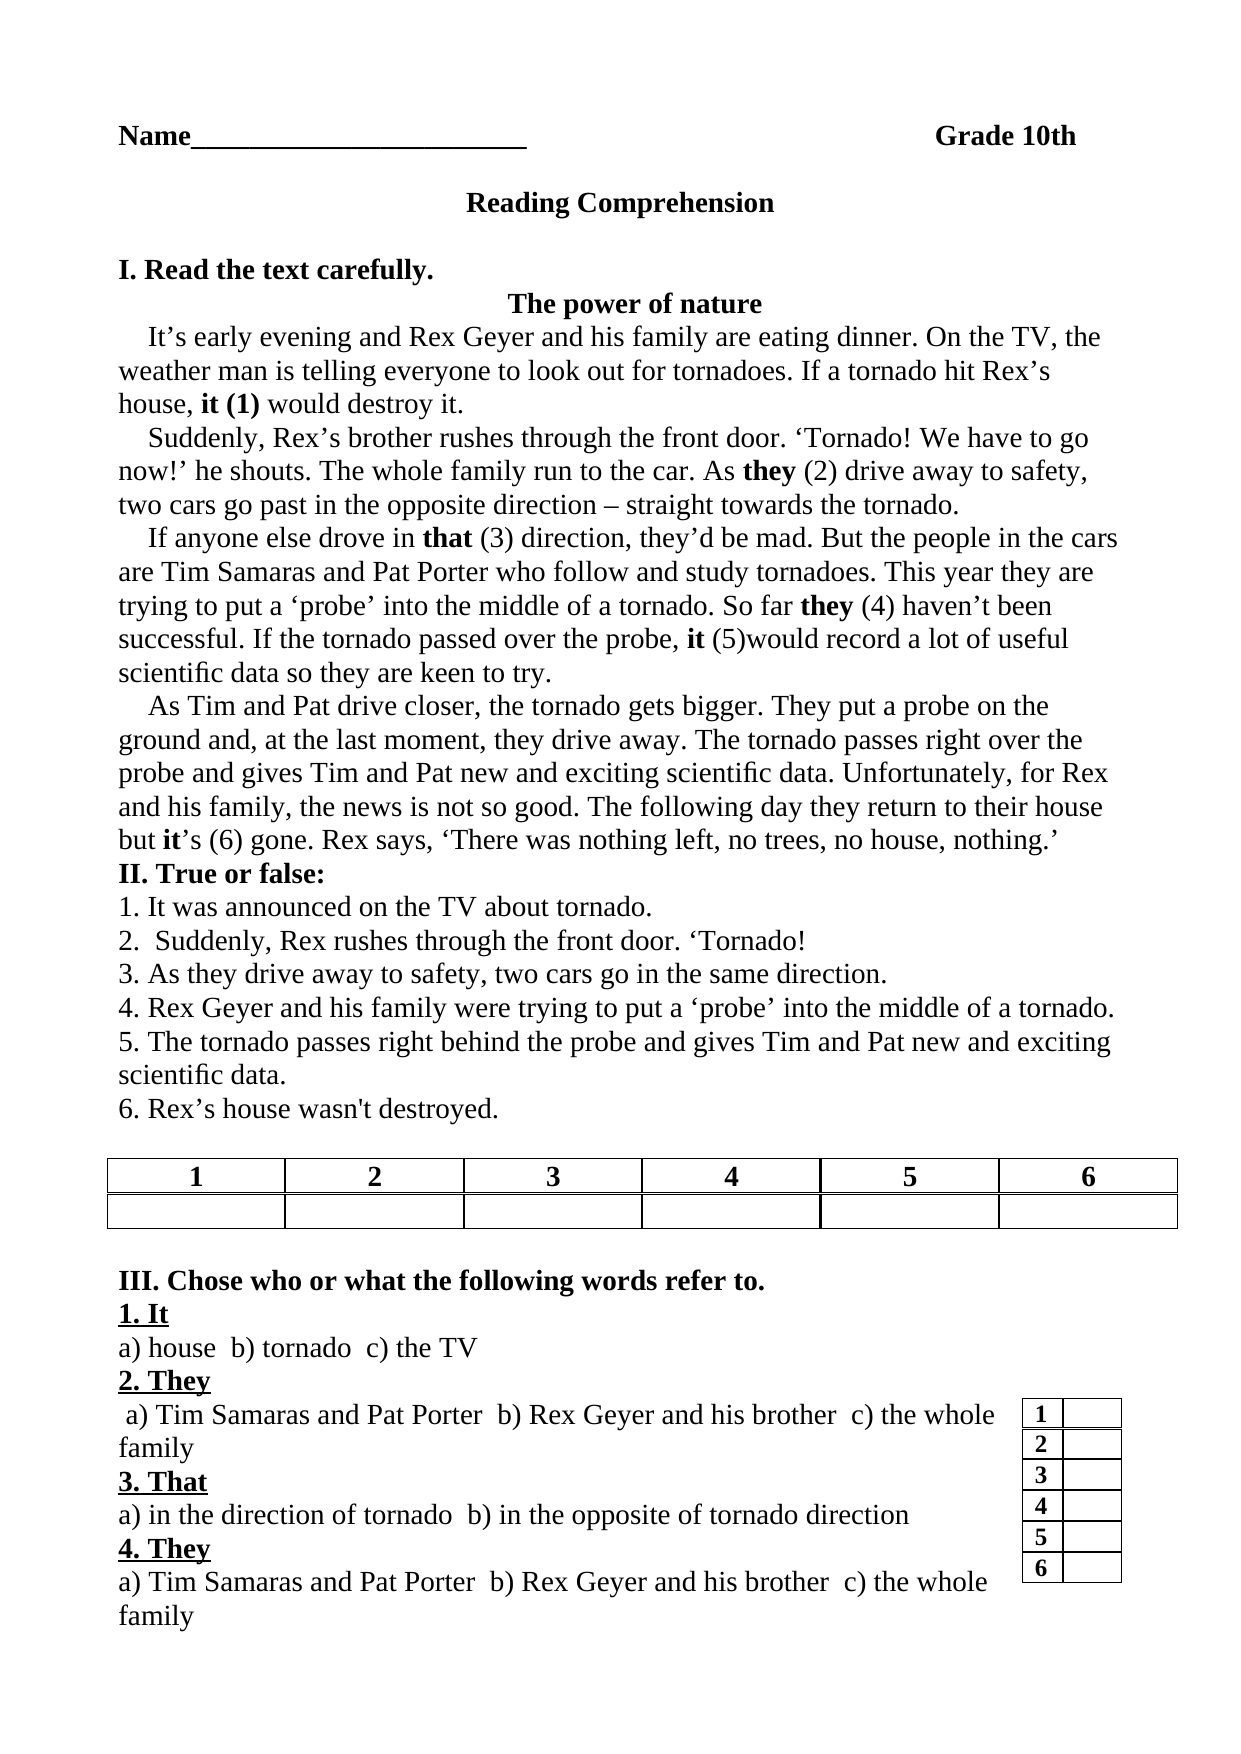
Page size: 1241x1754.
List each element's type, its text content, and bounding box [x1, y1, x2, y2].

text Suddenly, Rex’s brother rushes through the front door. ‘Tornado! We have to go now!’ he shouts. The whole family run to the car. As they (2) drive away to safety, two cars go past in the opposite direction – straight towards the tornado. [118, 420, 1122, 521]
text It’s early evening and Rex Geyer and his family are eating dinner. On the TV, the weather man is telling everyone to look out for tornadoes. If a tornado hit Rex’s house, it (1) would destroy it. [118, 319, 1122, 420]
table_cell [1064, 1491, 1121, 1520]
text 6. Rex’s house wasn't destroyed. [118, 1091, 1122, 1124]
text a) house b) tornado c) the TV [118, 1330, 1122, 1363]
table_cell [1064, 1553, 1121, 1582]
table_header 4 [643, 1159, 819, 1192]
table_header [1064, 1399, 1121, 1427]
text 3. That [118, 1464, 1022, 1497]
table_cell [465, 1195, 641, 1228]
table_header 1 [108, 1159, 284, 1192]
text a) Tim Samaras and Pat Porter b) Rex Geyer and his brother c) the whole family [118, 1564, 1122, 1632]
text 2. They [118, 1363, 1122, 1397]
table_cell [1000, 1195, 1177, 1228]
table_cell [1064, 1460, 1121, 1489]
table_cell 5 [1023, 1522, 1062, 1551]
table_cell [286, 1195, 463, 1228]
text 4. Rex Geyer and his family were trying to put a ‘probe’ into the middle of a tornado. [118, 990, 1122, 1024]
text II. True or false: [118, 856, 1122, 889]
text Name_______________________ Grade 10th [118, 118, 1122, 152]
table_cell [108, 1195, 284, 1228]
text As Tim and Pat drive closer, the tornado gets bigger. They put a probe on the ground and, at the last moment, they drive away. The tornado passes right over the probe and gives Tim and Pat new and exciting scientiﬁc data. Unfortunately, for Rex and his family, the news is not so good. The following day they return to their house but it’s (6) gone. Rex says, ‘There was nothing left, no trees, no house, nothing.’ [118, 688, 1122, 856]
table_cell 6 [1023, 1553, 1062, 1582]
table_cell 4 [1023, 1491, 1062, 1520]
text 2. Suddenly, Rex rushes through the front door. ‘Tornado! [118, 923, 1122, 957]
text 1. It was announced on the TV about tornado. [118, 889, 1122, 923]
table_header 3 [465, 1159, 641, 1192]
text I. Read the text carefully. [118, 252, 1122, 286]
text a) in the direction of tornado b) in the opposite of tornado direction [118, 1497, 1022, 1531]
table_cell [822, 1195, 998, 1228]
table_cell 2 [1023, 1430, 1062, 1458]
table_cell 3 [1023, 1460, 1062, 1489]
table_header 2 [286, 1159, 463, 1192]
text If anyone else drove in that (3) direction, they’d be mad. But the people in the cars are Tim Samaras and Pat Porter who follow and study tornadoes. This year they are trying to put a ‘probe’ into the middle of a tornado. So far they (4) haven’t been successful. If the tornado passed over the probe, it (5)would record a lot of useful scientiﬁc data so they are keen to try. [118, 521, 1122, 688]
table_cell [1064, 1522, 1121, 1551]
table_header 1 [1023, 1399, 1062, 1427]
text 5. The tornado passes right behind the probe and gives Tim and Pat new and exciting scientiﬁc data. [118, 1024, 1122, 1091]
text 4. They [118, 1531, 1022, 1564]
text Reading Comprehension [118, 185, 1122, 219]
text a) Tim Samaras and Pat Porter b) Rex Geyer and his brother c) the whole family [118, 1397, 1062, 1464]
table_header 6 [1000, 1159, 1177, 1192]
text III. Chose who or what the following words refer to. [118, 1263, 1122, 1296]
table_cell [1064, 1430, 1121, 1458]
table_header 5 [822, 1159, 998, 1192]
text 3. As they drive away to safety, two cars go in the same direction. [118, 957, 1122, 990]
text 1. It [118, 1296, 1122, 1330]
text The power of nature [118, 286, 1122, 319]
table_cell [643, 1195, 819, 1228]
